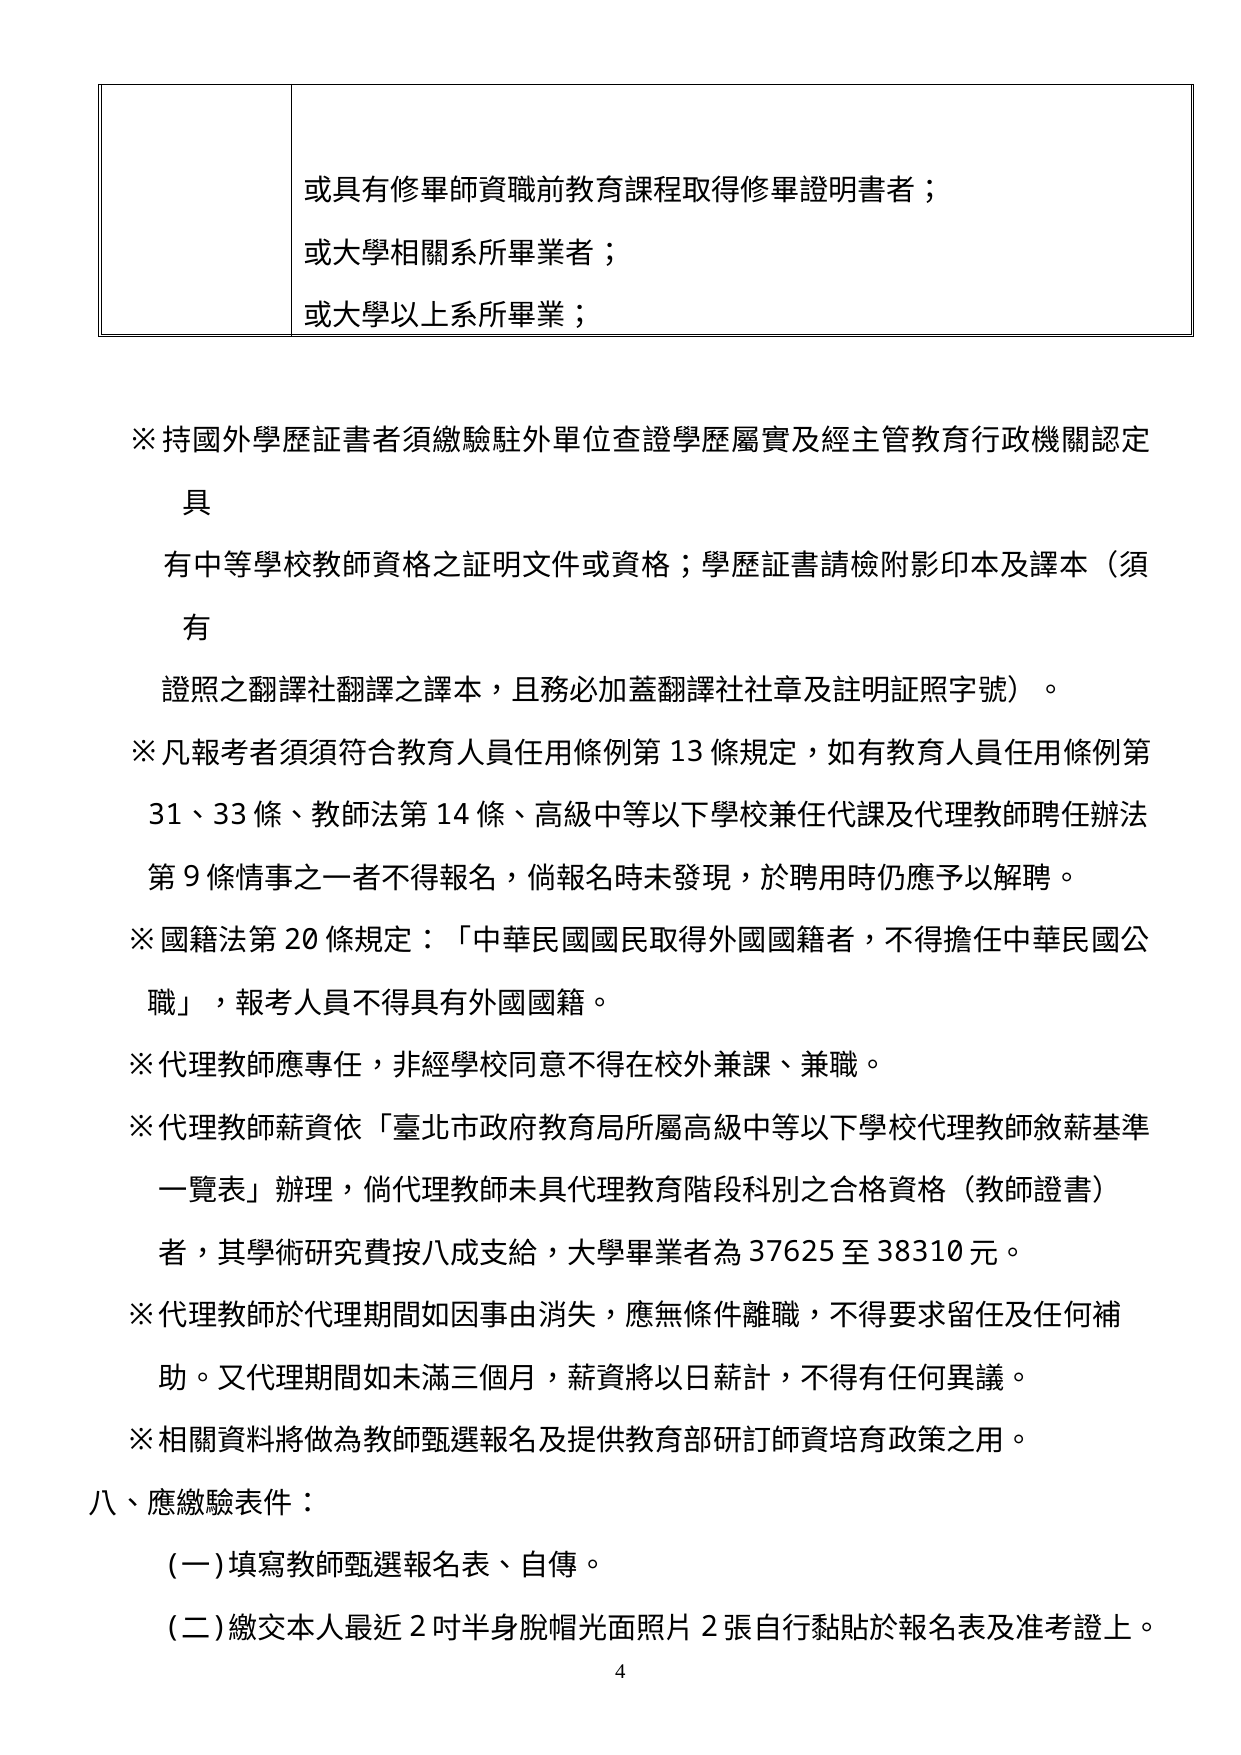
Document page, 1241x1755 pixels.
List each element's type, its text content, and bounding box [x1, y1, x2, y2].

text 一覽表」辦理，倘代理教師未具代理教育階段科別之合格資格（教師證書） [89, 1146, 1152, 1209]
table_cell [102, 85, 291, 334]
text ※代理教師於代理期間如因事由消失，應無條件離職，不得要求留任及任何補 [89, 1271, 1152, 1334]
text 證照之翻譯社翻譯之譯本，且務必加蓋翻譯社社章及註明証照字號）。 [126, 646, 1152, 709]
text 八、應繳驗表件： [89, 1459, 1152, 1521]
text ※代理教師應專任，非經學校同意不得在校外兼課、兼職。 [89, 1021, 1152, 1084]
text (一)填寫教師甄選報名表、自傳。 [164, 1521, 1152, 1584]
text ※代理教師薪資依「臺北市政府教育局所屬高級中等以下學校代理教師敘薪基準 [89, 1084, 1152, 1146]
text (二)繳交本人最近2吋半身脫帽光面照片2張自行黏貼於報名表及准考證上。 [164, 1584, 1152, 1646]
text 助。又代理期間如未滿三個月，薪資將以日薪計，不得有任何異議。 [89, 1334, 1152, 1396]
table_cell 或具有修畢師資職前教育課程取得修畢證明書者； 或大學相關系所畢業者； 或大學以上系所畢業； [292, 85, 1191, 334]
text 有中等學校教師資格之証明文件或資格；學歷証書請檢附影印本及譯本（須有 [126, 521, 1152, 646]
text ※持國外學歷証書者須繳驗駐外單位查證學歷屬實及經主管教育行政機關認定具 [126, 396, 1152, 521]
text ※凡報考者須須符合教育人員任用條例第13條規定，如有教育人員任用條例第31、33條、教師法第14條、高級中等以下學校兼任代課及代理教師聘任辦法第9條情事之一者不得報名，倘報名時未發現，於聘用時仍應予以解聘。 [126, 709, 1152, 896]
text ※國籍法第20條規定：「中華民國國民取得外國國籍者，不得擔任中華民國公職」，報考人員不得具有外國國籍。 [89, 896, 1152, 1021]
text 者，其學術研究費按八成支給，大學畢業者為37625至38310元。 [89, 1209, 1152, 1271]
text ※相關資料將做為教師甄選報名及提供教育部研訂師資培育政策之用。 [89, 1396, 1152, 1459]
